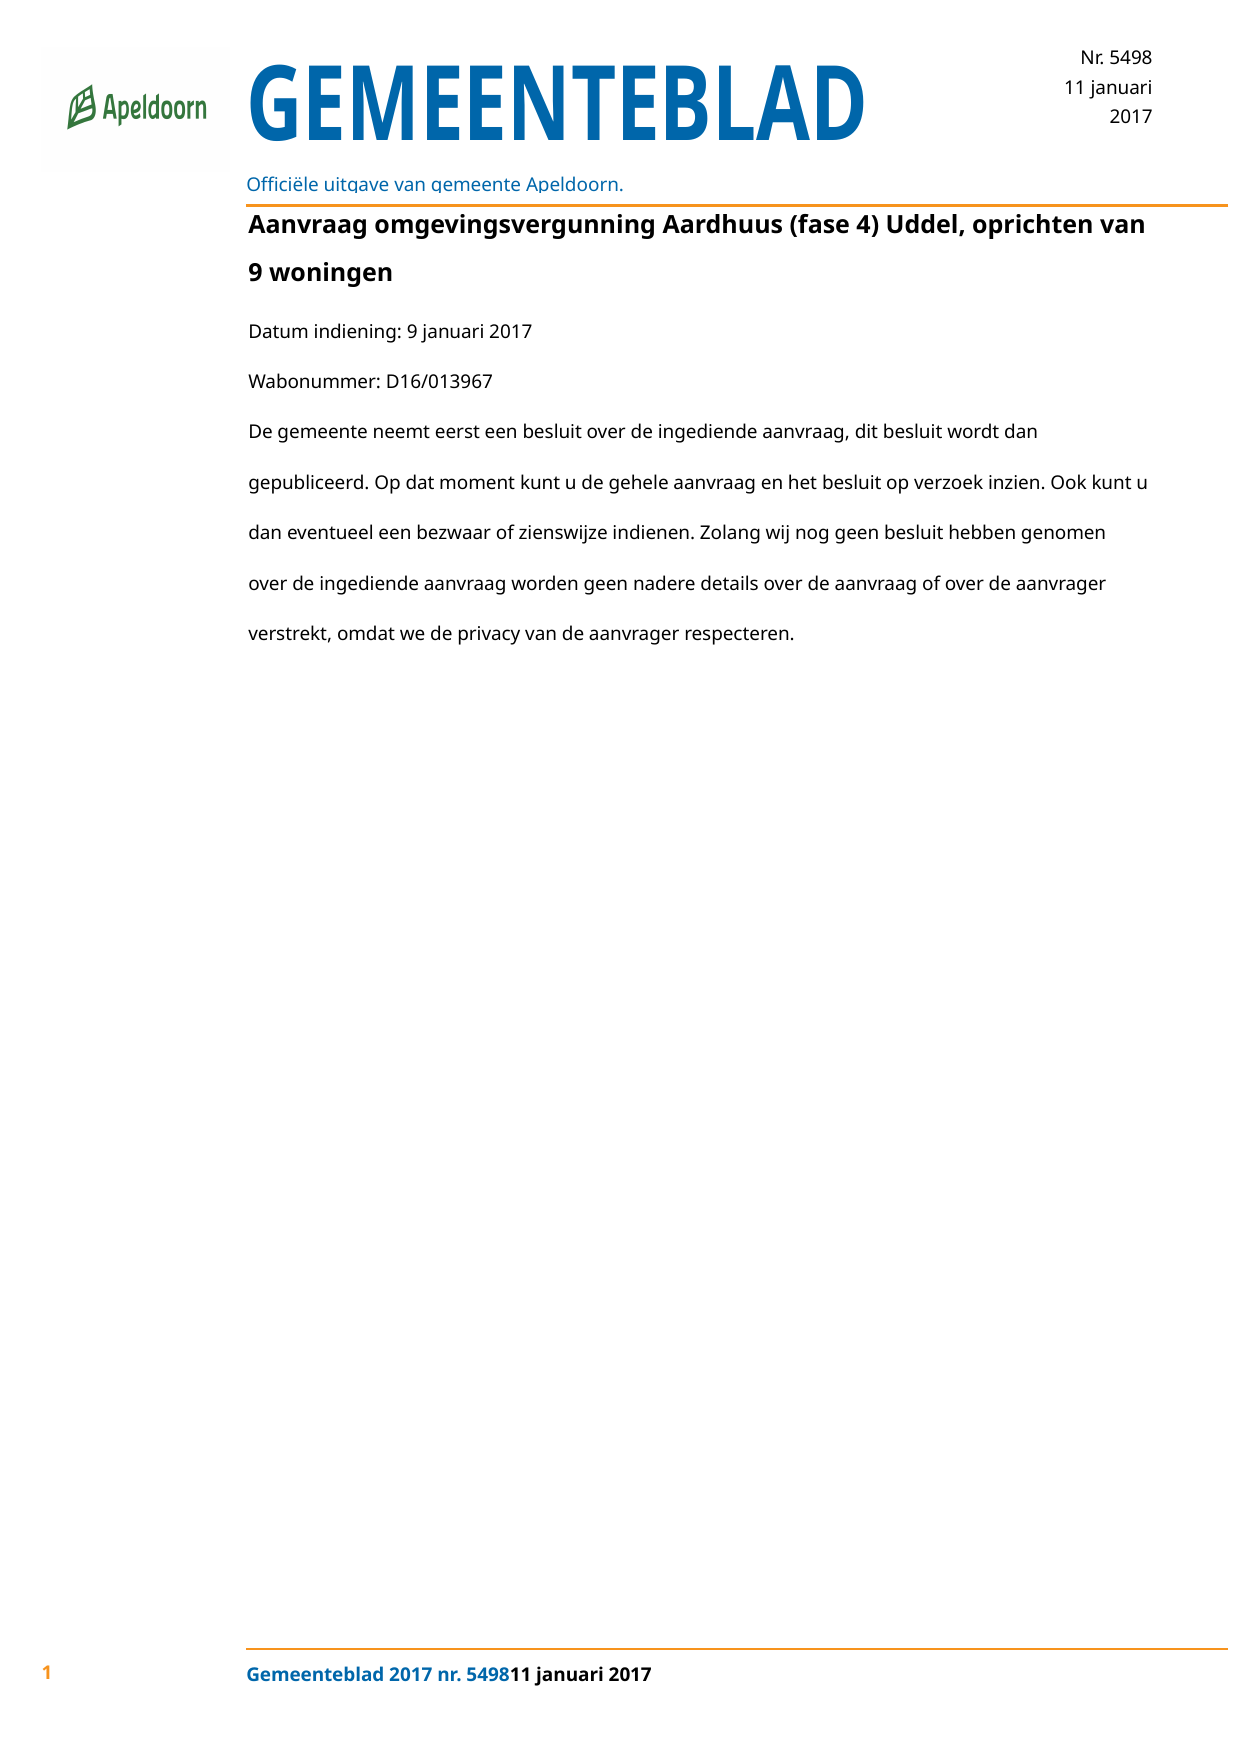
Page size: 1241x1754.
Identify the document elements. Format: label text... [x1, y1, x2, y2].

text Wabonummer: D16/013967 [248, 368, 1152, 394]
text gepubliceerd. Op dat moment kunt u de gehele aanvraag en het besluit op verzoek inzien. Ook kunt u [248, 469, 1152, 495]
text verstrekt, omdat we de privacy van de aanvrager respecteren. [248, 620, 1152, 646]
text Datum indiening: 9 januari 2017 [248, 318, 1152, 344]
text De gemeente neemt eerst een besluit over de ingediende aanvraag, dit besluit wordt dan [248, 419, 1152, 444]
text Aanvraag omgevingsvergunning Aardhuus (fase 4) Uddel, oprichten van 9 woningen [248, 207, 1152, 288]
text dan eventueel een bezwaar of zienswijze indienen. Zolang wij nog geen besluit hebben genomen [248, 519, 1152, 545]
picture [41, 47, 231, 172]
text over de ingediende aanvraag worden geen nadere details over de aanvraag of over de aanvrager [248, 570, 1152, 596]
